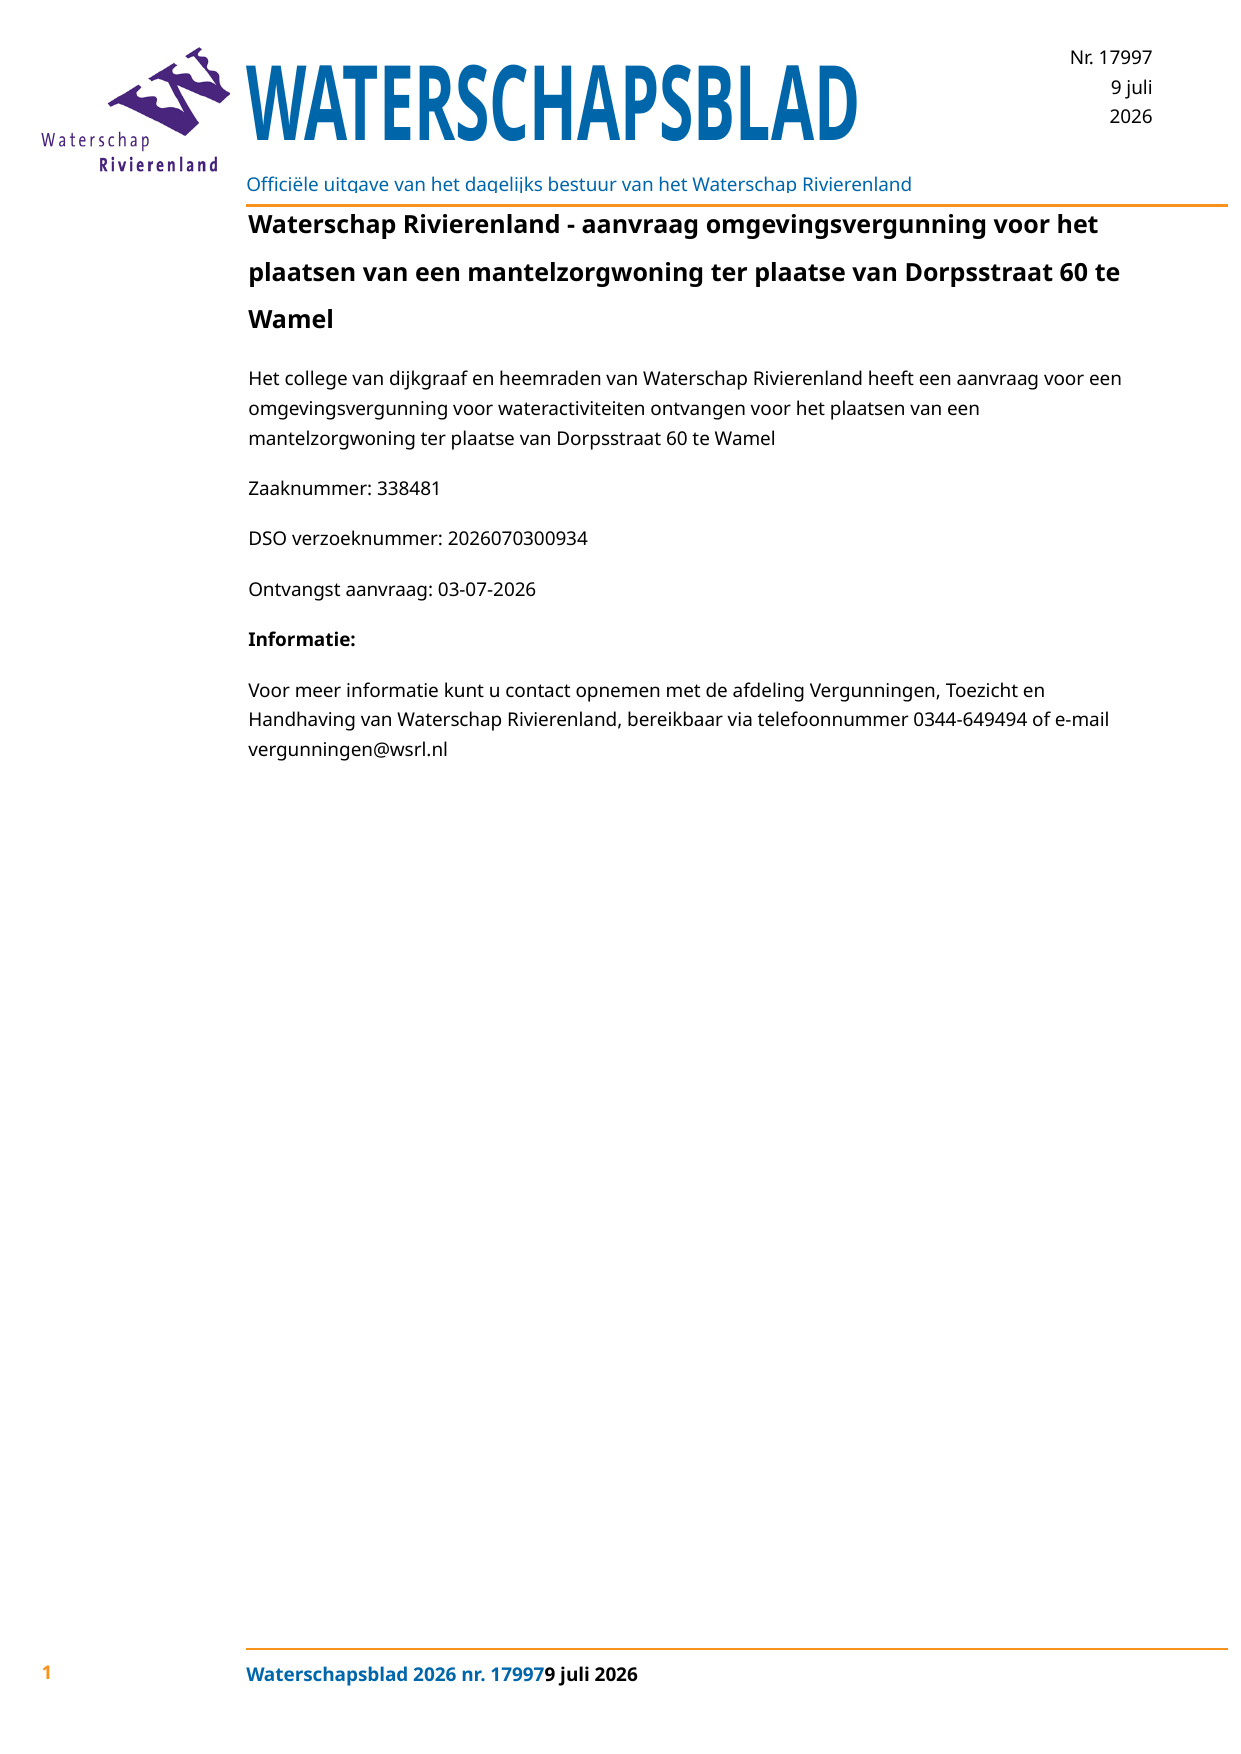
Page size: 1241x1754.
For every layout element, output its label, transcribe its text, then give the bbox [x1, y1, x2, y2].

text Voor meer informatie kunt u contact opnemen met de afdeling Vergunningen, Toezicht en Handhaving van Waterschap Rivierenland, bereikbaar via telefoonnummer 0344-649494 of e-mail vergunningen@wsrl.nl [248, 677, 1152, 762]
text Het college van dijkgraaf en heemraden van Waterschap Rivierenland heeft een aanvraag voor een omgevingsvergunning voor wateractiviteiten ontvangen voor het plaatsen van een mantelzorgwoning ter plaatse van Dorpsstraat 60 te Wamel [248, 366, 1152, 450]
picture [41, 47, 231, 172]
text DSO verzoeknummer: 2026070300934 [248, 526, 1152, 551]
text Waterschap Rivierenland - aanvraag omgevingsvergunning voor het plaatsen van een mantelzorgwoning ter plaatse van Dorpsstraat 60 te Wamel [248, 207, 1152, 336]
text Zaaknummer: 338481 [248, 475, 1152, 501]
text Informatie: [248, 626, 1152, 652]
text Ontvangst aanvraag: 03-07-2026 [248, 576, 1152, 602]
